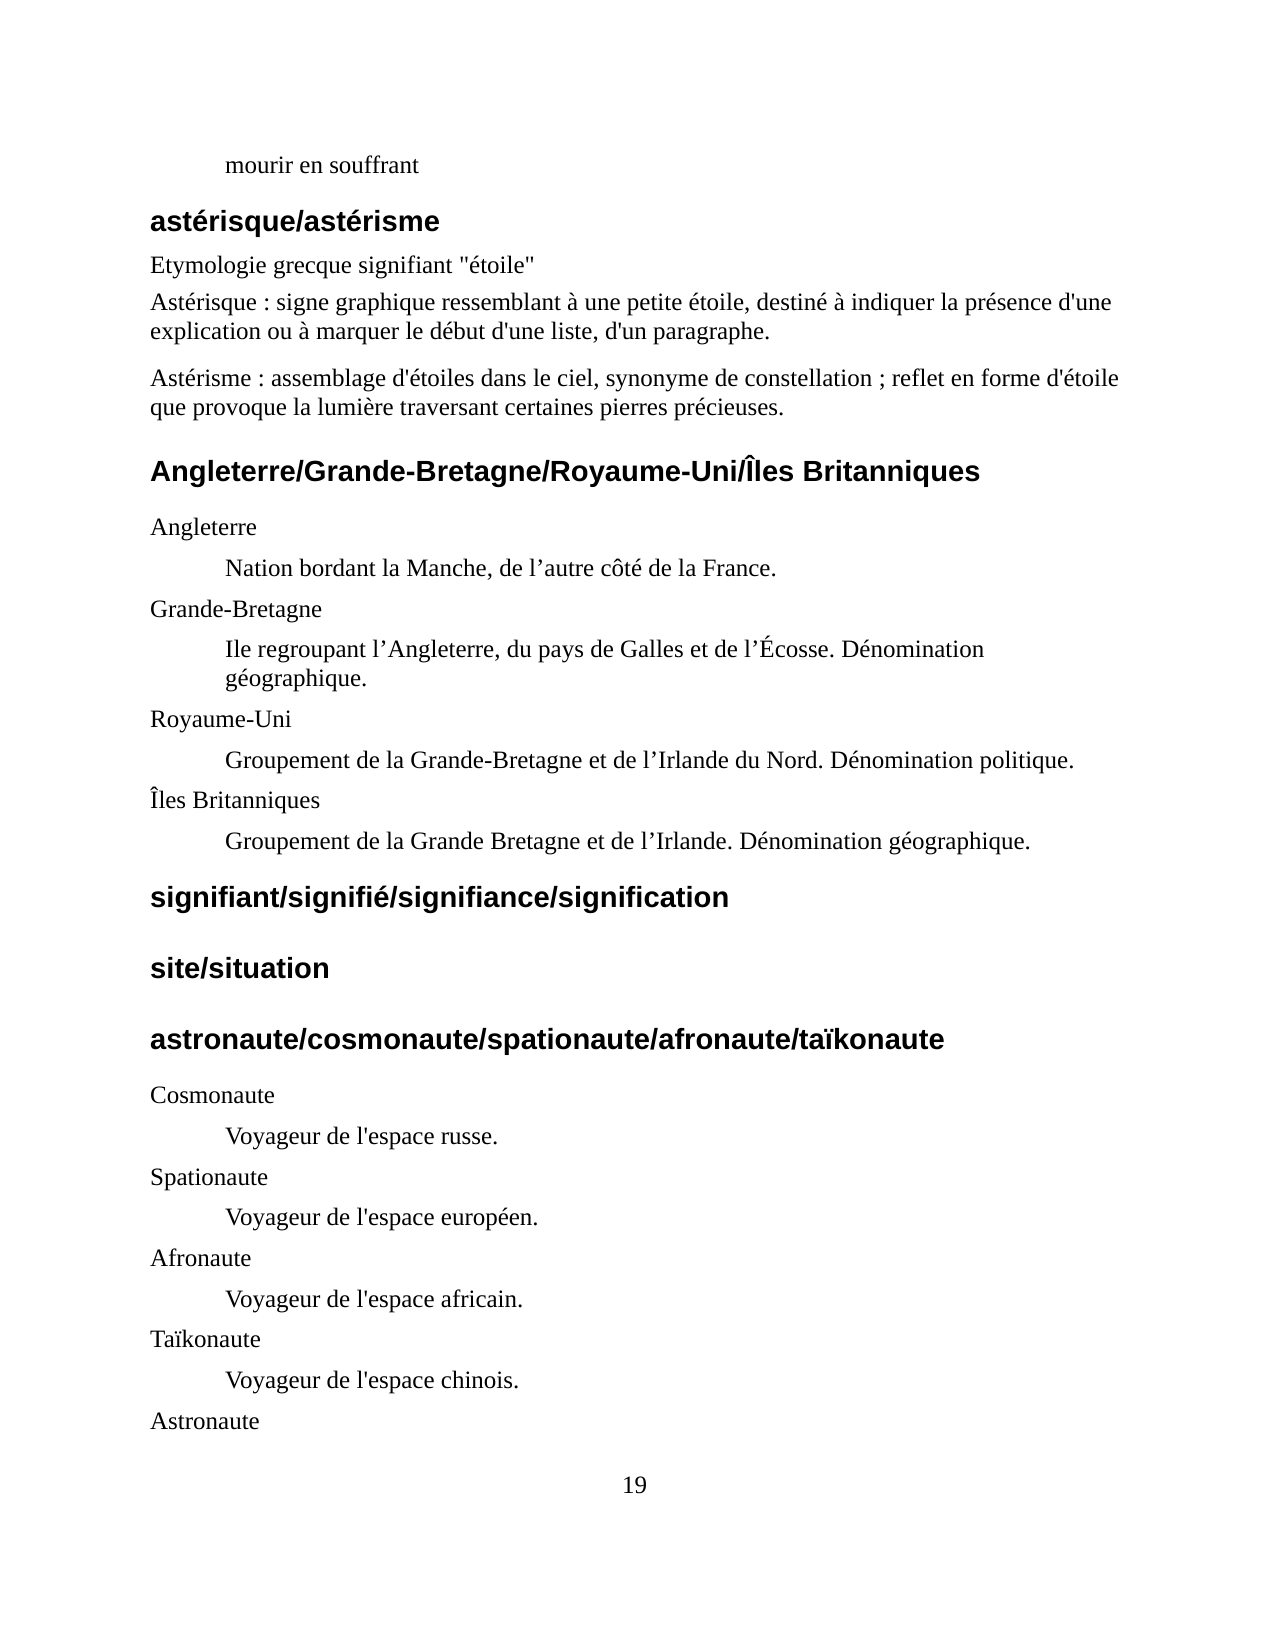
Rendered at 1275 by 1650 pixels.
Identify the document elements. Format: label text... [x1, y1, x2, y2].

subtitle signifiant/signifié/signifiance/signification [150, 880, 1125, 913]
text Voyageur de l'espace russe. [225, 1121, 1125, 1149]
text Astérisque : signe graphique ressemblant à une petite étoile, destiné à indiquer la présence d'une explication ou à marquer le début d'une liste, d'un paragraphe. [150, 287, 1125, 345]
text Voyageur de l'espace africain. [225, 1284, 1125, 1312]
text Grande-Bretagne [150, 594, 1125, 623]
subtitle Angleterre/Grande-Bretagne/Royaume-Uni/Îles Britanniques [150, 454, 1125, 488]
subtitle astronaute/cosmonaute/spationaute/afronaute/taïkonaute [150, 1022, 1125, 1056]
text Voyageur de l'espace chinois. [225, 1365, 1125, 1394]
text Cosmonaute [150, 1080, 1125, 1109]
text Voyageur de l'espace européen. [225, 1202, 1125, 1231]
text Astérisme : assemblage d'étoiles dans le ciel, synonyme de constellation ; reflet en forme d'étoile que provoque la lumière traversant certaines pierres précieuses. [150, 363, 1125, 420]
text Afronaute [150, 1243, 1125, 1272]
subtitle astérisque/astérisme [150, 204, 1125, 237]
subtitle site/situation [150, 951, 1125, 984]
text Etymologie grecque signifiant "étoile" [150, 250, 1125, 278]
text Ile regroupant l’Angleterre, du pays de Galles et de l’Écosse. Dénomination géographique. [225, 634, 1125, 692]
text Nation bordant la Manche, de l’autre côté de la France. [225, 553, 1125, 582]
text mourir en souffrant [225, 150, 1125, 179]
text Spationaute [150, 1162, 1125, 1190]
text Angleterre [150, 512, 1125, 541]
text Astronaute [150, 1406, 1125, 1435]
text Groupement de la Grande Bretagne et de l’Irlande. Dénomination géographique. [225, 826, 1125, 855]
text Groupement de la Grande-Bretagne et de l’Irlande du Nord. Dénomination politique. [225, 745, 1125, 773]
text Taïkonaute [150, 1324, 1125, 1353]
text Îles Britanniques [150, 786, 1125, 814]
text Royaume-Uni [150, 704, 1125, 733]
